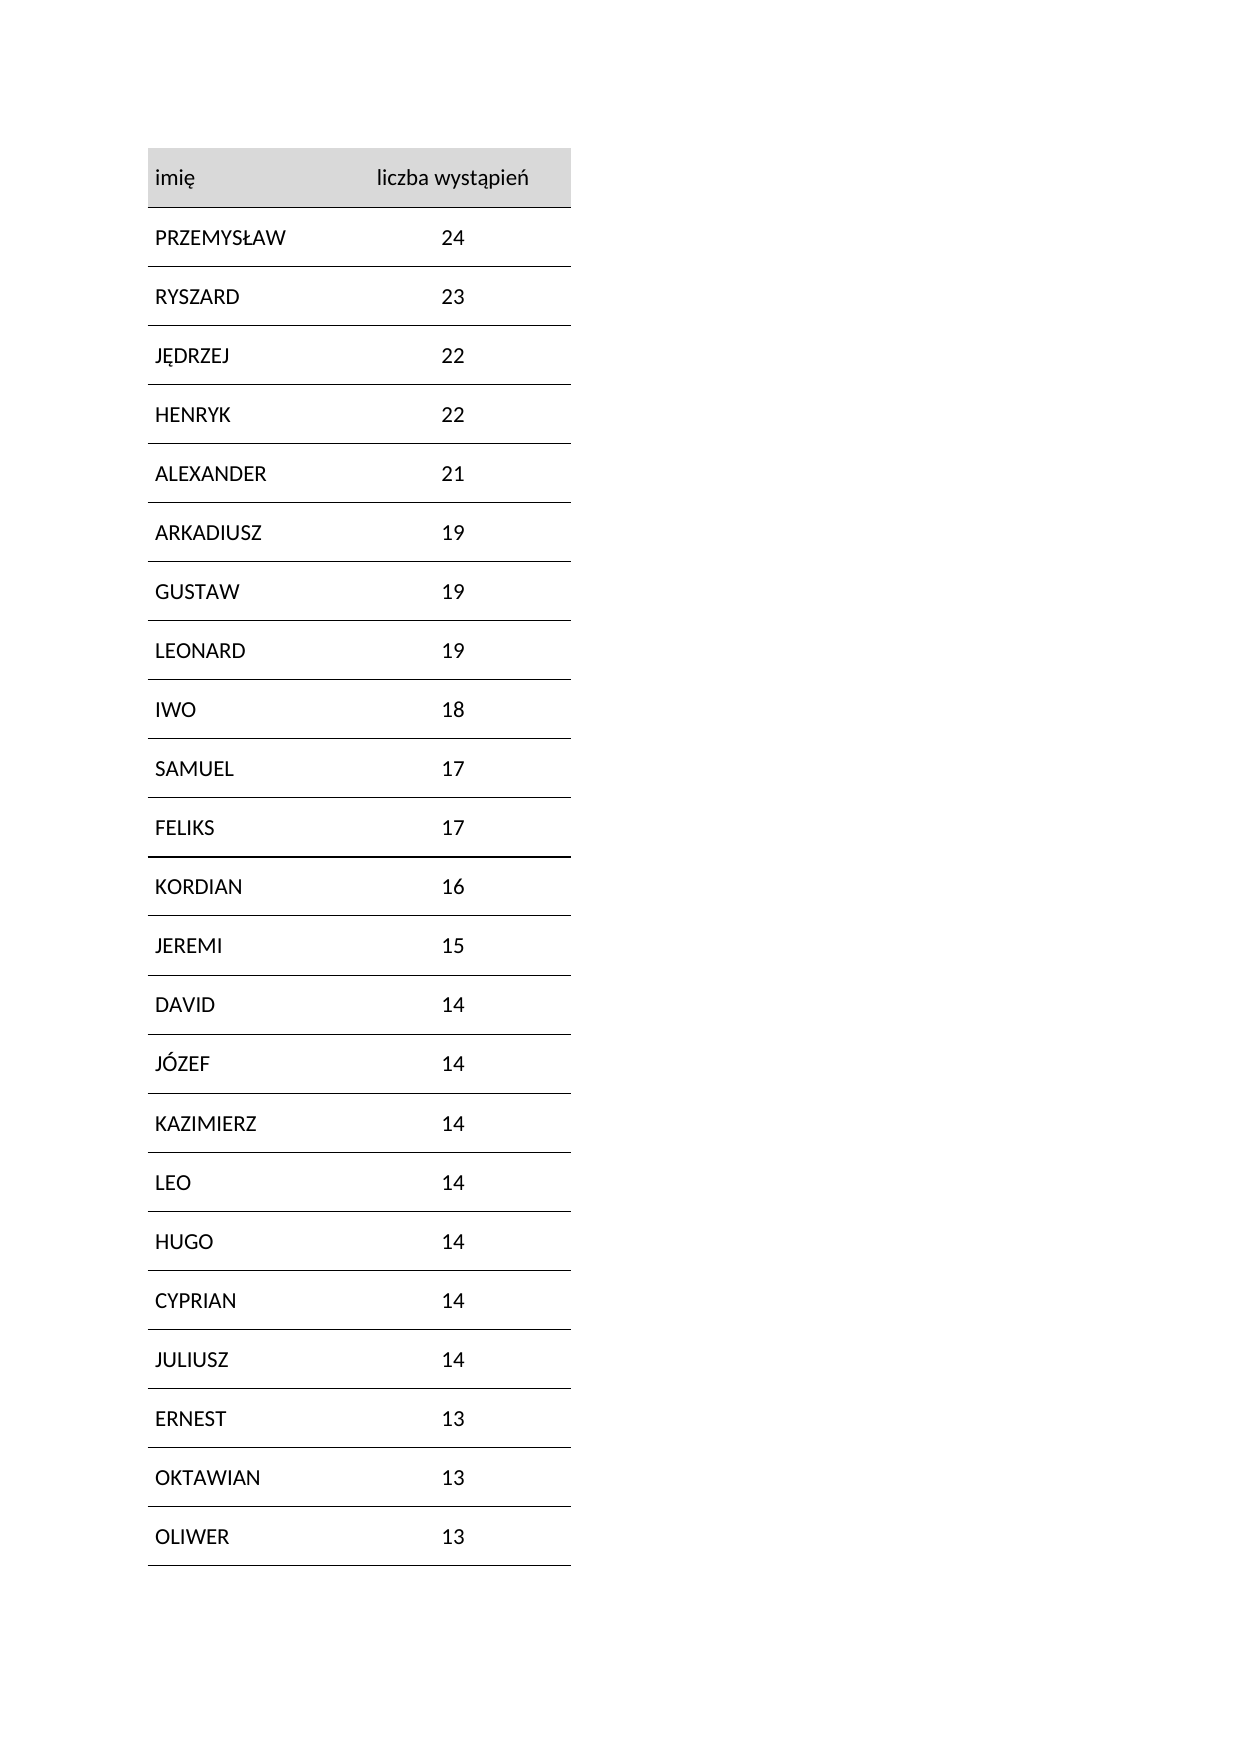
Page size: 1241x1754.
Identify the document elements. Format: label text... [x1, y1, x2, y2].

table_cell 14 [335, 1330, 571, 1388]
table_cell JÓZEF [148, 1035, 335, 1093]
table_cell IWO [148, 680, 335, 738]
table_cell PRZEMYSŁAW [148, 208, 335, 266]
table_cell 14 [335, 976, 571, 1033]
table_header liczba wystąpień [335, 148, 571, 207]
table_cell KAZIMIERZ [148, 1094, 335, 1152]
table_cell LEO [148, 1153, 335, 1211]
table_cell 14 [335, 1153, 571, 1211]
table_cell FELIKS [148, 798, 335, 856]
table_cell 19 [335, 562, 571, 620]
table_cell 24 [335, 208, 571, 266]
table_cell 13 [335, 1448, 571, 1506]
table_cell LEONARD [148, 621, 335, 679]
table_header imię [148, 148, 335, 207]
table_cell 15 [335, 916, 571, 974]
table_cell 17 [335, 798, 571, 856]
table_cell JEREMI [148, 916, 335, 974]
table_cell OLIWER [148, 1507, 335, 1565]
table_cell 19 [335, 503, 571, 561]
table_cell 22 [335, 326, 571, 384]
table_cell OKTAWIAN [148, 1448, 335, 1506]
table_cell 14 [335, 1035, 571, 1093]
table_cell 18 [335, 680, 571, 738]
table_cell 22 [335, 385, 571, 443]
table_cell 16 [335, 858, 571, 915]
table_cell KORDIAN [148, 858, 335, 915]
table_cell ARKADIUSZ [148, 503, 335, 561]
table_cell 19 [335, 621, 571, 679]
table_cell SAMUEL [148, 739, 335, 797]
table_cell 13 [335, 1507, 571, 1565]
table_cell DAVID [148, 976, 335, 1033]
table_cell RYSZARD [148, 267, 335, 325]
table_cell 14 [335, 1212, 571, 1270]
table_cell ALEXANDER [148, 444, 335, 502]
table_cell 17 [335, 739, 571, 797]
table_cell HUGO [148, 1212, 335, 1270]
table_cell JĘDRZEJ [148, 326, 335, 384]
table_cell HENRYK [148, 385, 335, 443]
table_cell 13 [335, 1389, 571, 1447]
table_cell 21 [335, 444, 571, 502]
table_cell CYPRIAN [148, 1271, 335, 1329]
table_cell GUSTAW [148, 562, 335, 620]
table_cell 23 [335, 267, 571, 325]
table_cell JULIUSZ [148, 1330, 335, 1388]
table_cell 14 [335, 1271, 571, 1329]
table_cell ERNEST [148, 1389, 335, 1447]
table_cell 14 [335, 1094, 571, 1152]
